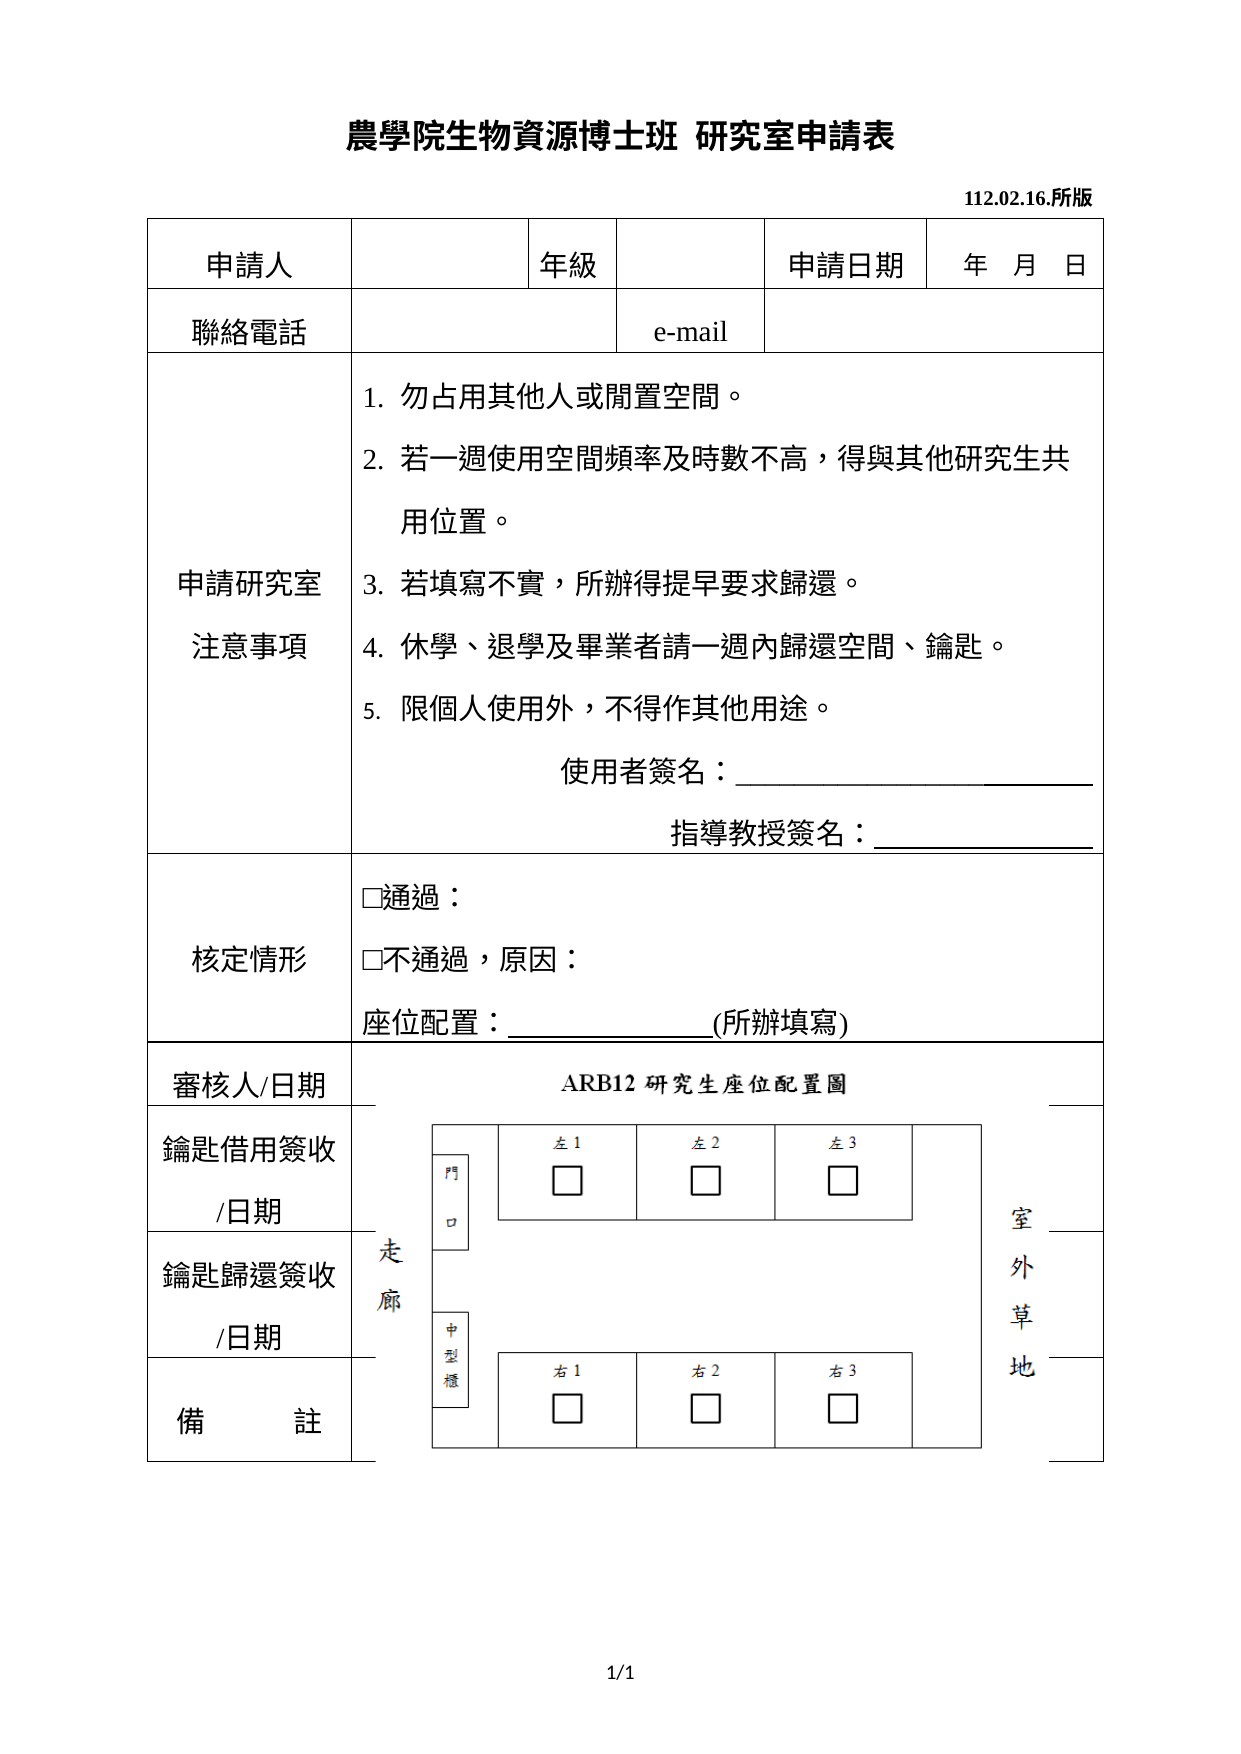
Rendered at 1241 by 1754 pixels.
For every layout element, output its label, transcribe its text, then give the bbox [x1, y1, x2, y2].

table_cell 核定情形 [148, 854, 351, 1041]
table_cell [352, 1232, 375, 1357]
table_cell [1049, 1106, 1103, 1231]
table_cell 鑰匙借用簽收/日期 [148, 1106, 351, 1231]
table_cell 鑰匙歸還簽收/日期 [148, 1232, 351, 1357]
table_header [352, 219, 528, 288]
table_cell 勿占用其他人或閒置空間。 若一週使用空間頻率及時數不高，得與其他研究生共用位置。 若填寫不實，所辦得提早要求歸還。 休學、退學及畢業者請一週內歸還空間、鑰匙。 限個人使用外，不得作其他用途。 使用者簽名：_________________ 指導教授簽名： [352, 353, 1103, 853]
table_header 年級 [529, 219, 616, 288]
table_cell [352, 1043, 1103, 1105]
table_cell [352, 1106, 375, 1231]
table_header 申請人 [148, 219, 351, 288]
table_cell 備 註 [148, 1358, 351, 1461]
table_header [617, 219, 764, 288]
table_cell [352, 289, 616, 352]
text 112.02.16.所版 [148, 155, 1092, 217]
table_cell [1049, 1232, 1103, 1357]
table_header 年 月 日 [927, 219, 1103, 288]
table_cell [765, 289, 1103, 352]
table_cell 審核人/日期 [148, 1043, 351, 1105]
table_cell 聯絡電話 [148, 289, 351, 352]
table_cell □通過： □不通過，原因： 座位配置： (所辦填寫) [352, 854, 1103, 1041]
table_header 申請日期 [765, 219, 926, 288]
table_cell [1049, 1358, 1103, 1461]
table_cell [352, 1358, 375, 1461]
table_cell e-mail [617, 289, 764, 352]
text 農學院生物資源博士班 研究室申請表 [148, 92, 1092, 155]
table_cell 申請研究室 注意事項 [148, 353, 351, 853]
